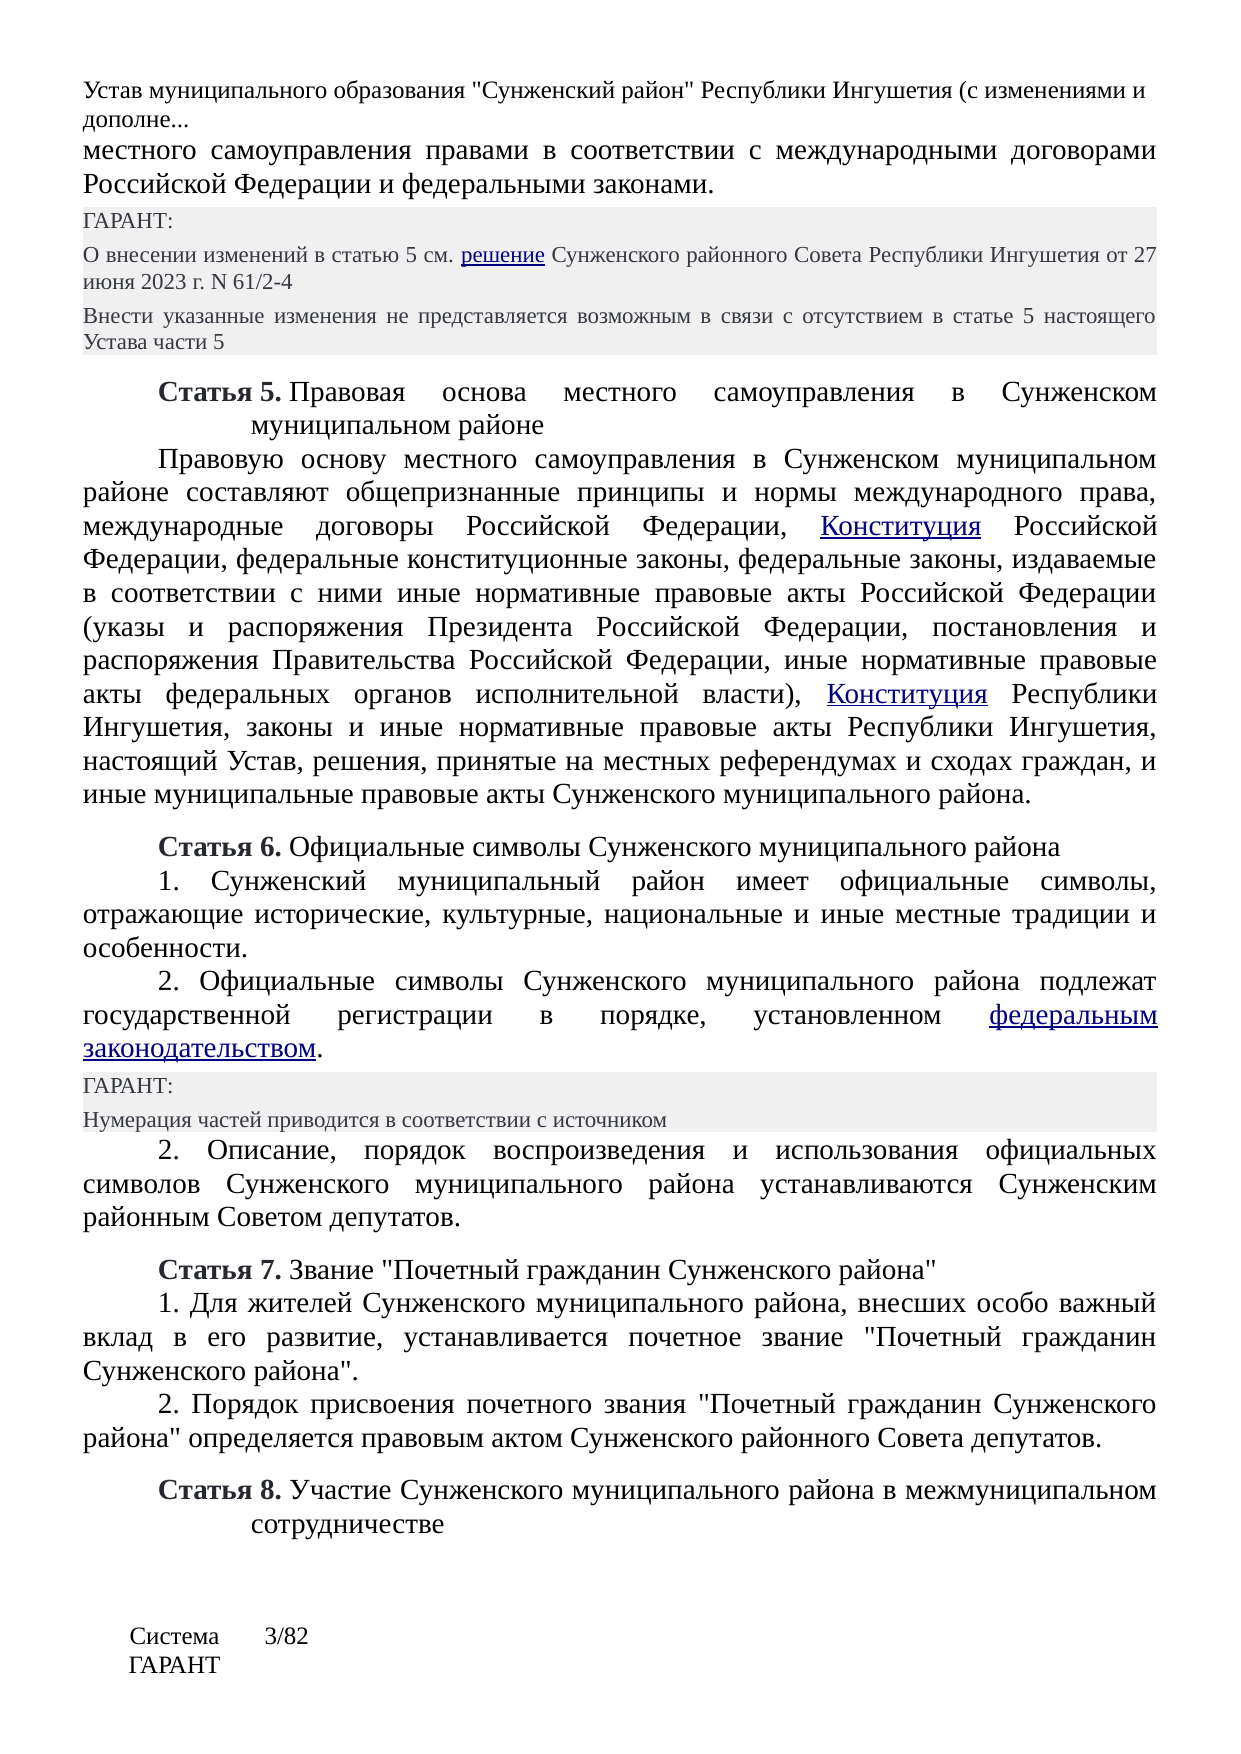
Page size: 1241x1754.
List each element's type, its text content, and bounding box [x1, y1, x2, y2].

text местного самоуправления правами в соответствии с международными договорами Российской Федерации и федеральными законами. [83, 132, 1157, 199]
text Статья 6. Официальные символы Сунженского муниципального района [158, 829, 1157, 863]
text Статья 5. Правовая основа местного самоуправления в Сунженском муниципальном районе [158, 374, 1157, 441]
text 1. Сунженский муниципальный район имеет официальные символы, отражающие исторические, культурные, национальные и иные местные традиции и особенности. [83, 863, 1157, 963]
text Внести указанные изменения не представляется возможным в связи с отсутствием в статье 5 настоящего Устава части 5 [83, 328, 1157, 355]
text Нумерация частей приводится в соответствии с источником [668, 1106, 1157, 1132]
text ГАРАНТ: [83, 207, 1157, 234]
text Статья 8. Участие Сунженского муниципального района в межмуниципальном сотрудничестве [158, 1472, 1157, 1539]
text О внесении изменений в статью 5 см. решение Сунженского районного Совета Республики Ингушетия от 27 июня 2023 г. N 61/2-4 [293, 268, 1157, 294]
text Статья 7. Звание "Почетный гражданин Сунженского района" [158, 1252, 1157, 1286]
text 2. Официальные символы Сунженского муниципального района подлежат государственной регистрации в порядке, установленном федеральным законодательством. [83, 963, 1157, 1064]
text 2. Описание, порядок воспроизведения и использования официальных символов Сунженского муниципального района устанавливаются Сунженским районным Советом депутатов. [83, 1132, 1157, 1233]
text ГАРАНТ: [173, 1072, 1157, 1098]
text 2. Порядок присвоения почетного звания "Почетный гражданин Сунженского района" определяется правовым актом Сунженского районного Совета депутатов. [83, 1386, 1157, 1453]
text 1. Для жителей Сунженского муниципального района, внесших особо важный вклад в его развитие, устанавливается почетное звание "Почетный гражданин Сунженского района". [83, 1286, 1157, 1386]
text Правовую основу местного самоуправления в Сунженском муниципальном районе составляют общепризнанные принципы и нормы международного права, международные договоры Российской Федерации, Конституция Российской Федерации, федеральные конституционные законы, федеральные законы, издаваемые в соответствии с ними иные нормативные правовые акты Российской Федерации (указы и распоряжения Президента Российской Федерации, постановления и распоряжения Правительства Российской Федерации, иные нормативные правовые акты федеральных органов исполнительной власти), Конституция Республики Ингушетия, законы и иные нормативные правовые акты Республики Ингушетия, настоящий Устав, решения, принятые на местных референдумах и сходах граждан, и иные муниципальные правовые акты Сунженского муниципального района. [83, 441, 1157, 810]
